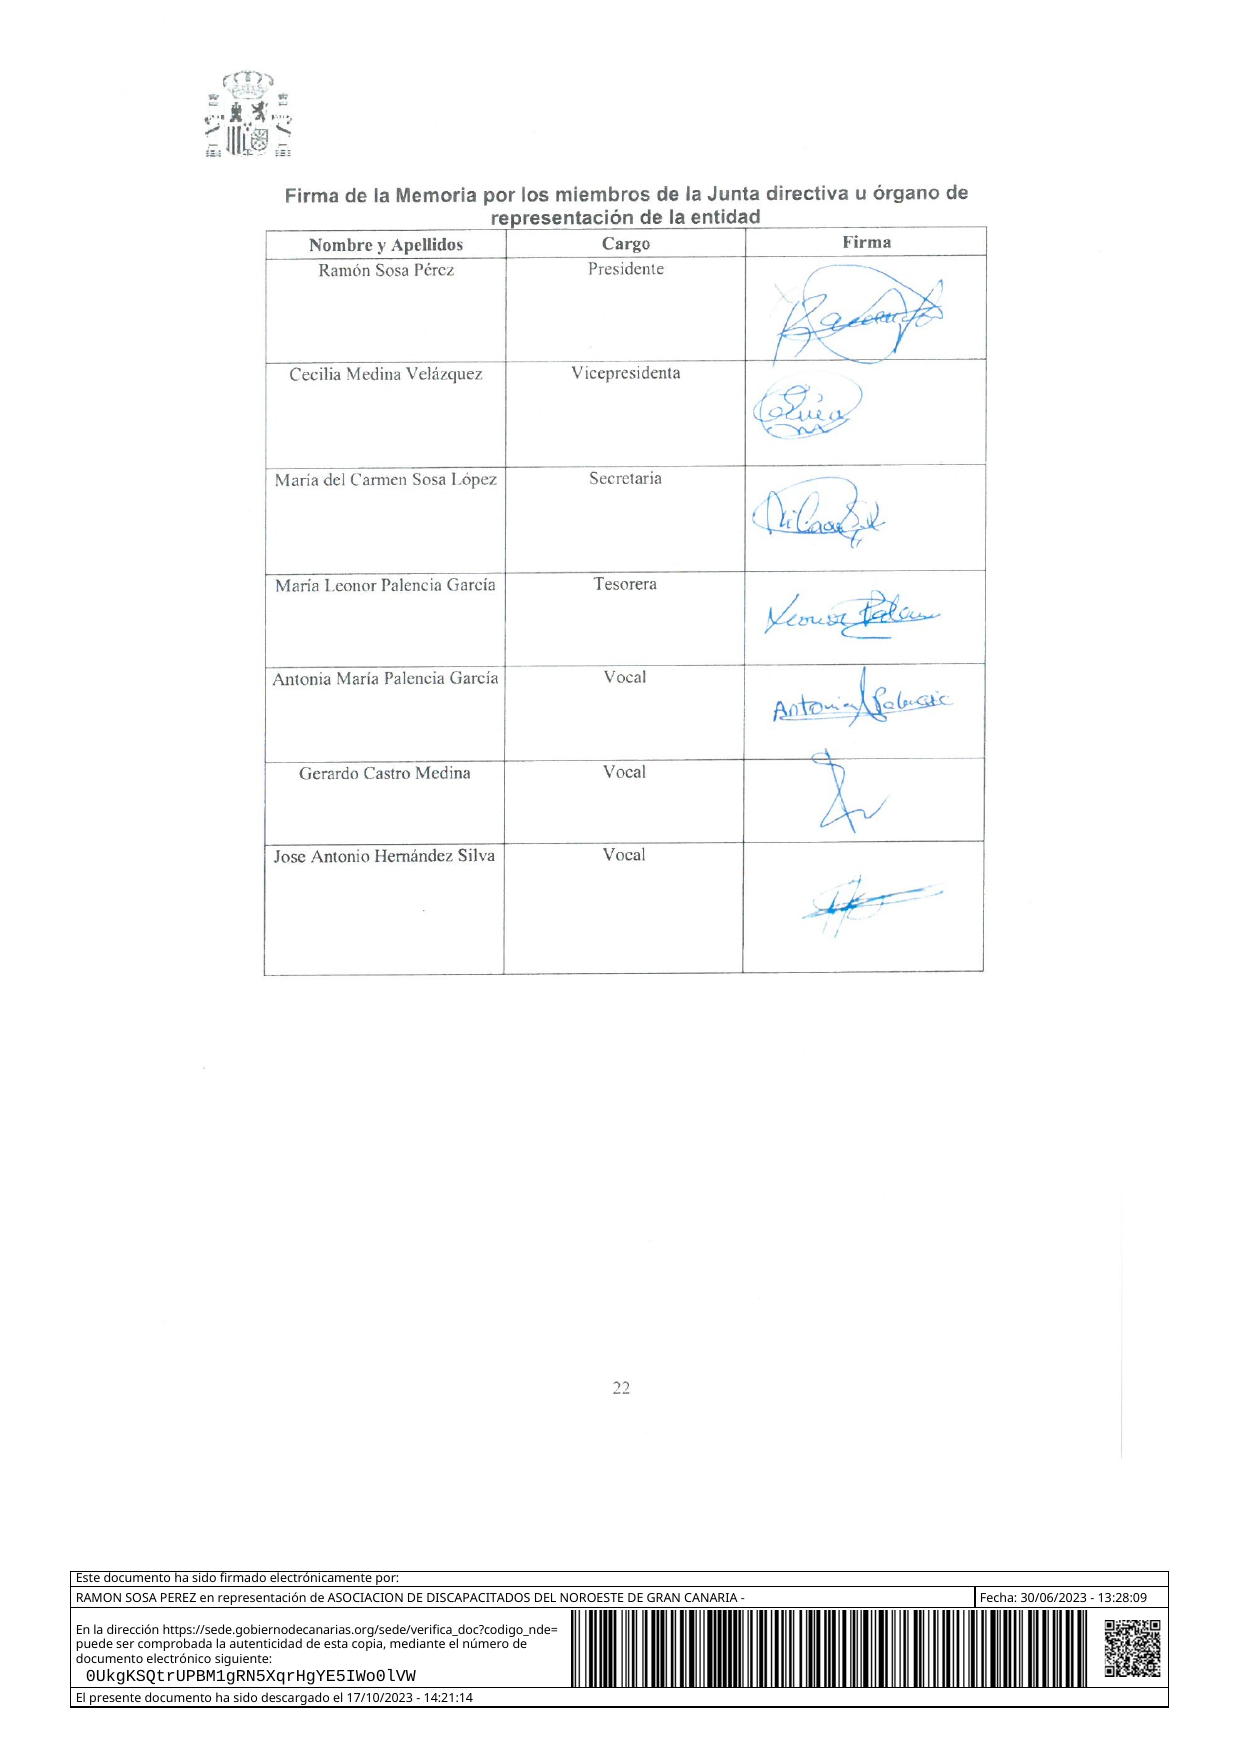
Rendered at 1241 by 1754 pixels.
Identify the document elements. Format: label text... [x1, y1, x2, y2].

table_cell El presente documento ha sido descargado el 17/10/2023 - 14:21:14 [71, 1688, 1168, 1706]
table_cell En la dirección https://sede.gobiernodecanarias.org/sede/verifica_doc?codigo_nde= puede ser comprobada la autenticidad de esta copia, mediante el número de documento electrónico siguiente: 0UkgKSQtrUPBM1gRN5XqrHgYE5IWo0lVW [71, 1608, 1168, 1687]
table_cell Fecha: 30/06/2023 - 13:28:09 [976, 1587, 1168, 1607]
table_cell RAMON SOSA PEREZ en representación de ASOCIACION DE DISCAPACITADOS DEL NOROESTE DE GRAN CANARIA - [71, 1587, 974, 1607]
table_header Este documento ha sido firmado electrónicamente por: [71, 1572, 1168, 1586]
picture [106, 14, 1123, 1460]
